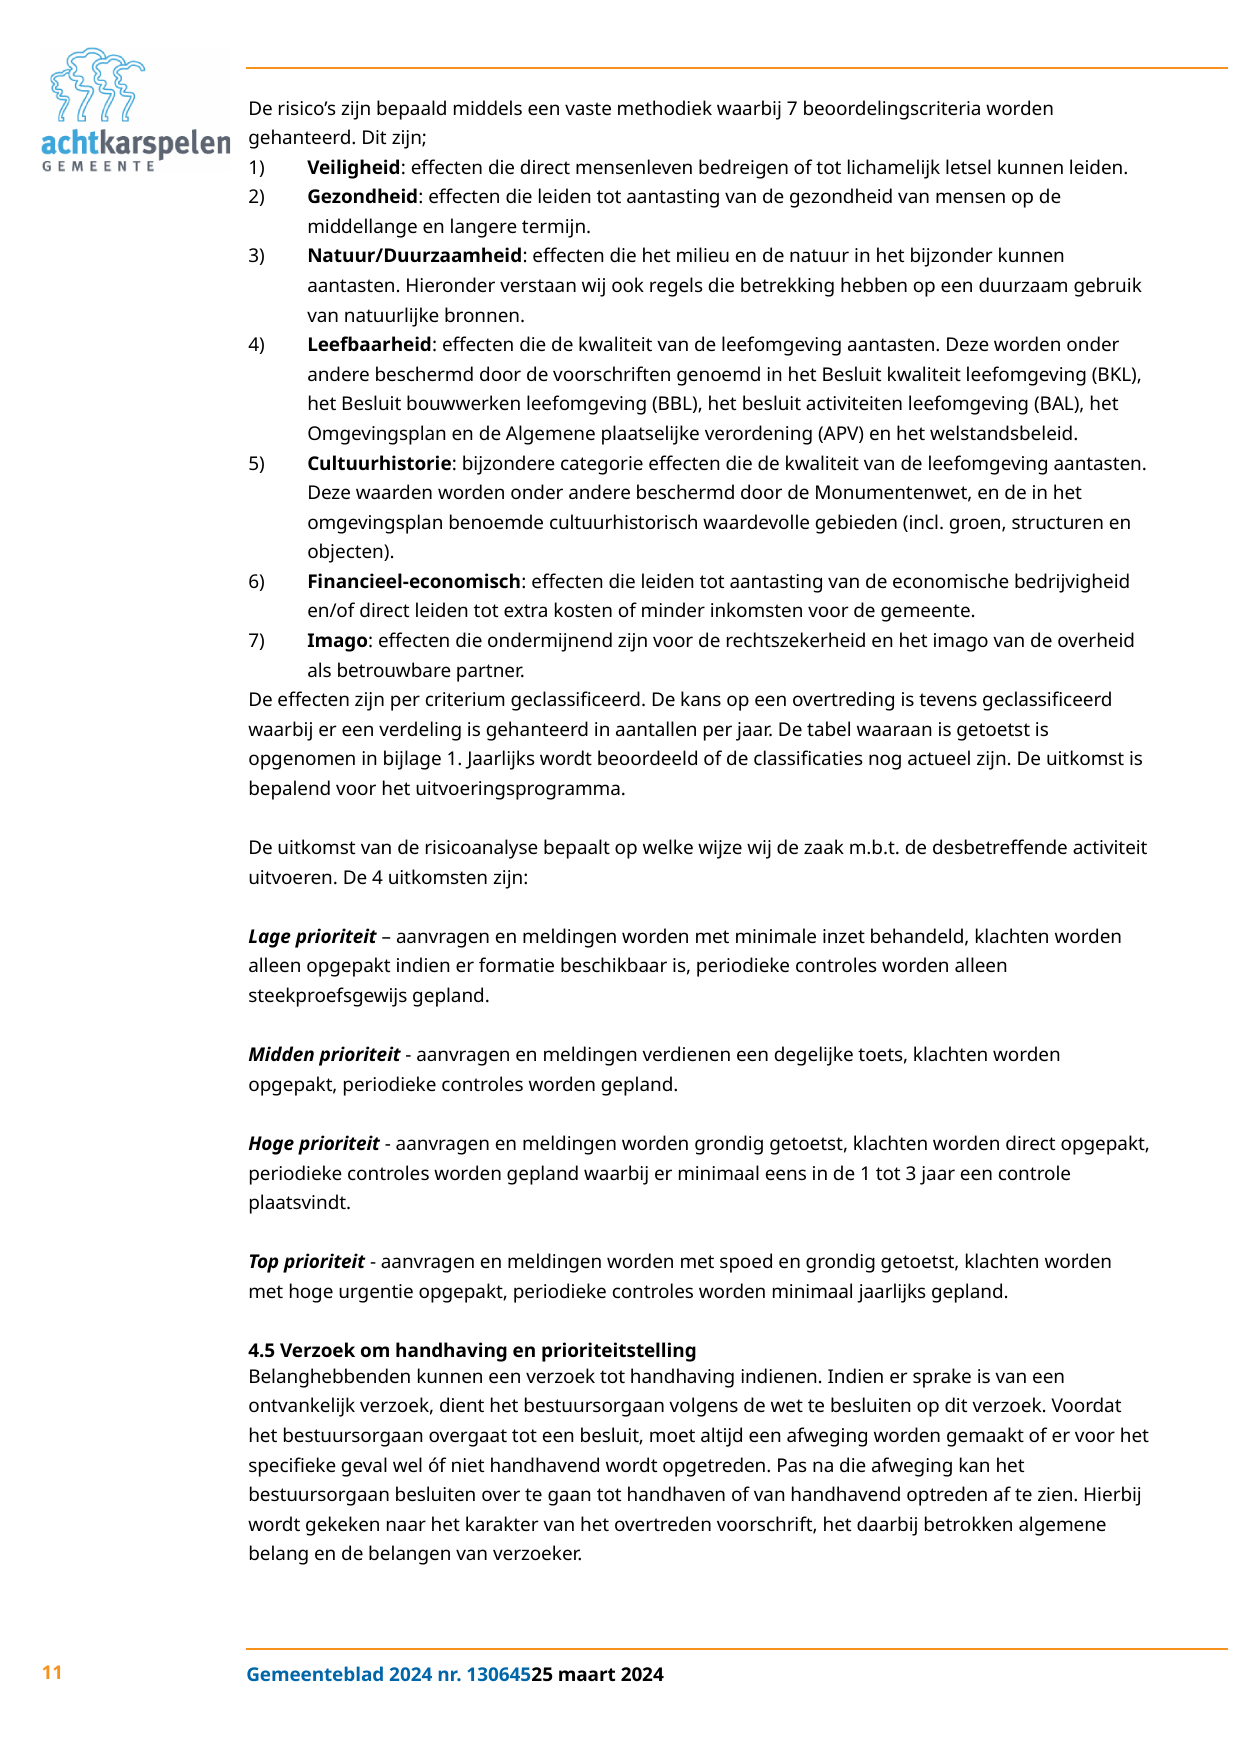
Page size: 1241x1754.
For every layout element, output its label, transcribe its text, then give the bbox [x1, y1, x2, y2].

list Natuur/Duurzaamheid: effecten die het milieu en de natuur in het bijzonder kunnen aantasten. Hieronder verstaan wij ook regels die betrekking hebben op een duurzaam gebruik van natuurlijke bronnen. [248, 243, 1152, 328]
text Lage prioriteit – aanvragen en meldingen worden met minimale inzet behandeld, klachten worden alleen opgepakt indien er formatie beschikbaar is, periodieke controles worden alleen steekproefsgewijs gepland. [248, 923, 1152, 1008]
text De effecten zijn per criterium geclassificeerd. De kans op een overtreding is tevens geclassificeerd waarbij er een verdeling is gehanteerd in aantallen per jaar. De tabel waaraan is getoetst is opgenomen in bijlage 1. Jaarlijks wordt beoordeeld of de classificaties nog actueel zijn. De uitkomst is bepalend voor het uitvoeringsprogramma. [248, 686, 1152, 801]
text Belanghebbenden kunnen een verzoek tot handhaving indienen. Indien er sprake is van een ontvankelijk verzoek, dient het bestuursorgaan volgens de wet te besluiten op dit verzoek. Voordat het bestuursorgaan overgaat tot een besluit, moet altijd een afweging worden gemaakt of er voor het specifieke geval wel óf niet handhavend wordt opgetreden. Pas na die afweging kan het bestuursorgaan besluiten over te gaan tot handhaven of van handhavend optreden af te zien. Hierbij wordt gekeken naar het karakter van het overtreden voorschrift, het daarbij betrokken algemene belang en de belangen van verzoeker. [248, 1363, 1152, 1566]
list Imago: effecten die ondermijnend zijn voor de rechtszekerheid en het imago van de overheid als betrouwbare partner. [248, 627, 1152, 683]
text Hoge prioriteit - aanvragen en meldingen worden grondig getoetst, klachten worden direct opgepakt, periodieke controles worden gepland waarbij er minimaal eens in de 1 tot 3 jaar een controle plaatsvindt. [248, 1130, 1152, 1215]
text De risico’s zijn bepaald middels een vaste methodiek waarbij 7 beoordelingscriteria worden gehanteerd. Dit zijn; [248, 95, 1152, 150]
list Cultuurhistorie: bijzondere categorie effecten die de kwaliteit van de leefomgeving aantasten. Deze waarden worden onder andere beschermd door de Monumentenwet, en de in het omgevingsplan benoemde cultuurhistorisch waardevolle gebieden (incl. groen, structuren en objecten). [248, 450, 1152, 564]
list Leefbaarheid: effecten die de kwaliteit van de leefomgeving aantasten. Deze worden onder andere beschermd door de voorschriften genoemd in het Besluit kwaliteit leefomgeving (BKL), het Besluit bouwwerken leefomgeving (BBL), het besluit activiteiten leefomgeving (BAL), het Omgevingsplan en de Algemene plaatselijke verordening (APV) en het welstandsbeleid. [248, 331, 1152, 446]
list Financieel-economisch: effecten die leiden tot aantasting van de economische bedrijvigheid en/of direct leiden tot extra kosten of minder inkomsten voor de gemeente. [248, 568, 1152, 623]
text Top prioriteit - aanvragen en meldingen worden met spoed en grondig getoetst, klachten worden met hoge urgentie opgepakt, periodieke controles worden minimaal jaarlijks gepland. [248, 1248, 1152, 1304]
list Veiligheid: effecten die direct mensenleven bedreigen of tot lichamelijk letsel kunnen leiden. [248, 154, 1152, 180]
text Midden prioriteit - aanvragen en meldingen verdienen een degelijke toets, klachten worden opgepakt, periodieke controles worden gepland. [248, 1041, 1152, 1097]
text De uitkomst van de risicoanalyse bepaalt op welke wijze wij de zaak m.b.t. de desbetreffende activiteit uitvoeren. De 4 uitkomsten zijn: [248, 834, 1152, 890]
text 4.5 Verzoek om handhaving en prioriteitstelling [248, 1337, 1152, 1363]
list Gezondheid: effecten die leiden tot aantasting van de gezondheid van mensen op de middellange en langere termijn. [248, 183, 1152, 239]
picture [41, 47, 231, 172]
